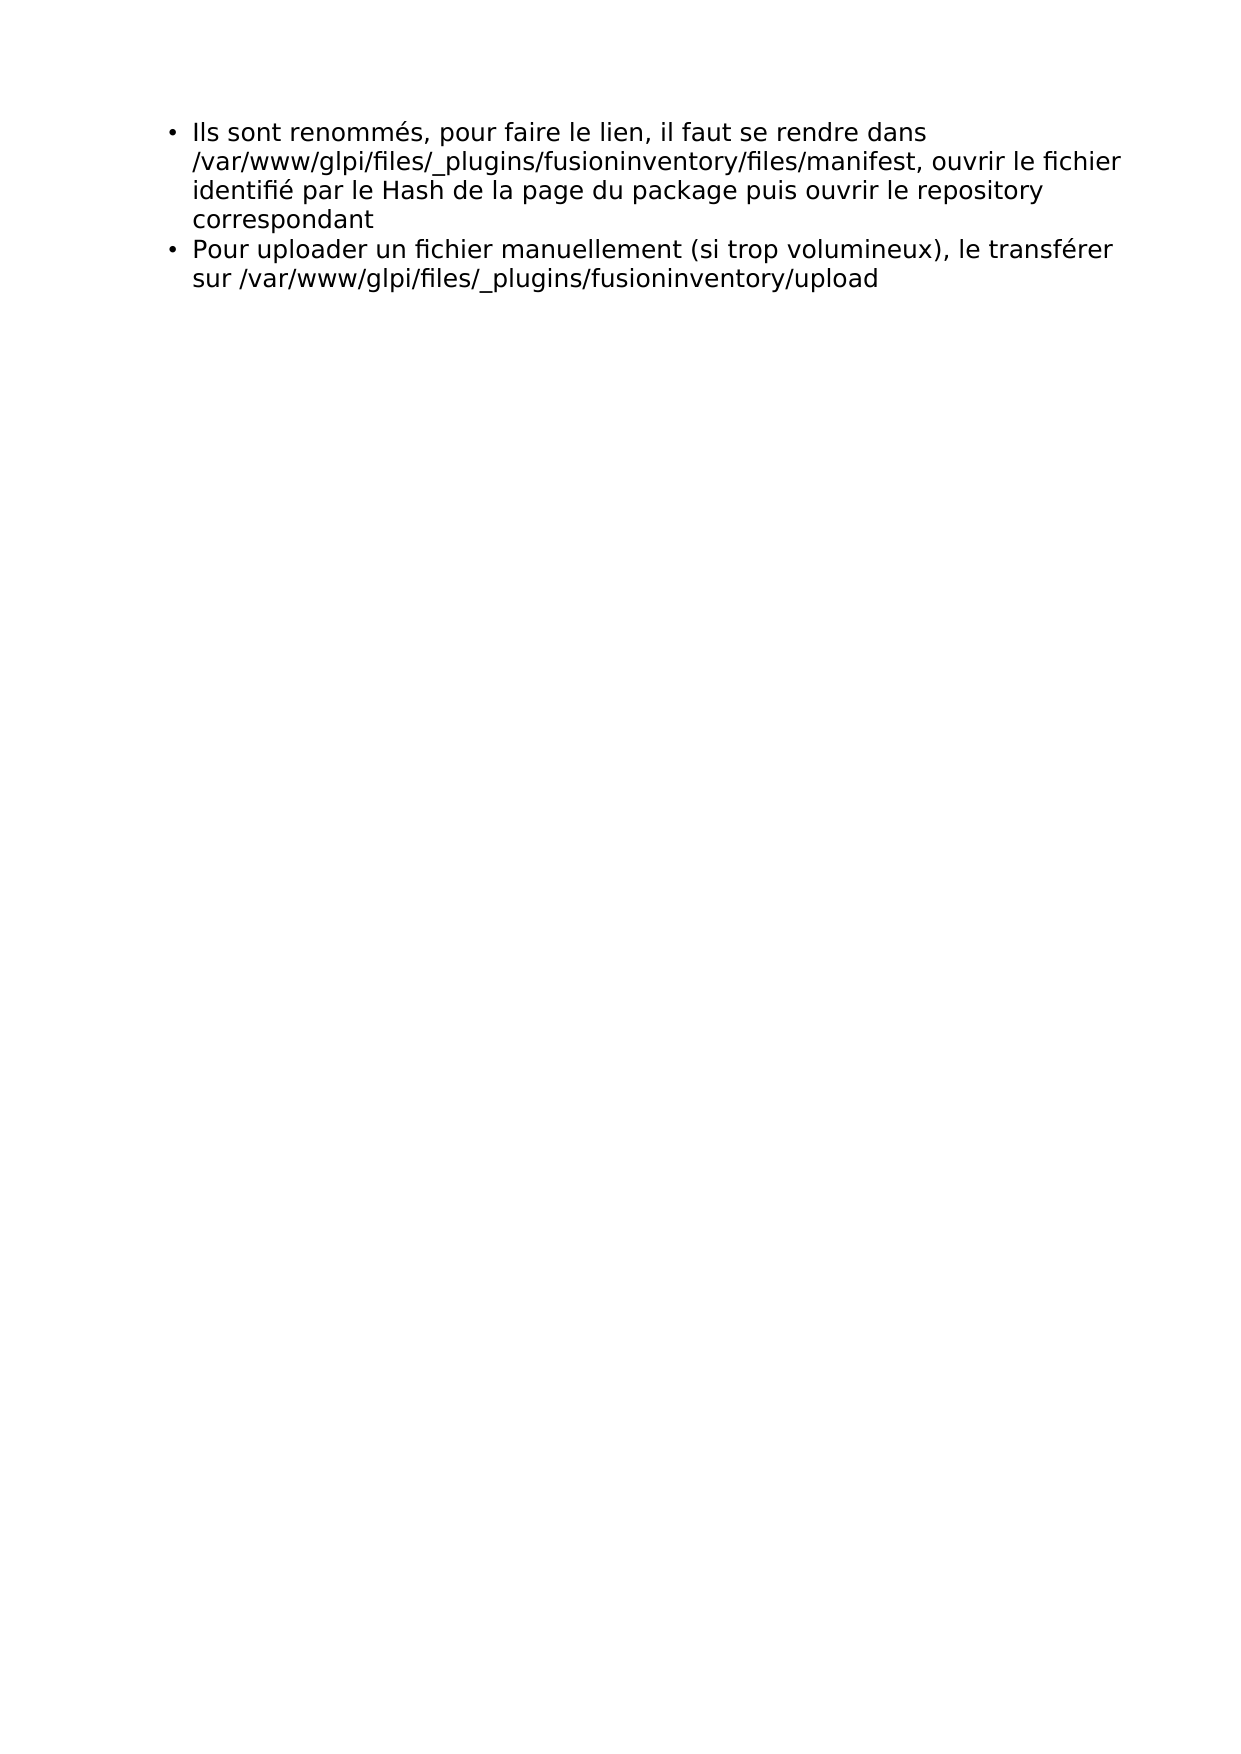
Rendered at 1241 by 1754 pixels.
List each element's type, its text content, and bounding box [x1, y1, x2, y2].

list Pour uploader un fichier manuellement (si trop volumineux), le transférer sur /var/www/glpi/files/_plugins/fusioninventory/upload [177, 235, 1122, 293]
list Ils sont renommés, pour faire le lien, il faut se rendre dans /var/www/glpi/files/_plugins/fusioninventory/files/manifest, ouvrir le fichier identifié par le Hash de la page du package puis ouvrir le repository correspondant [177, 118, 1122, 235]
